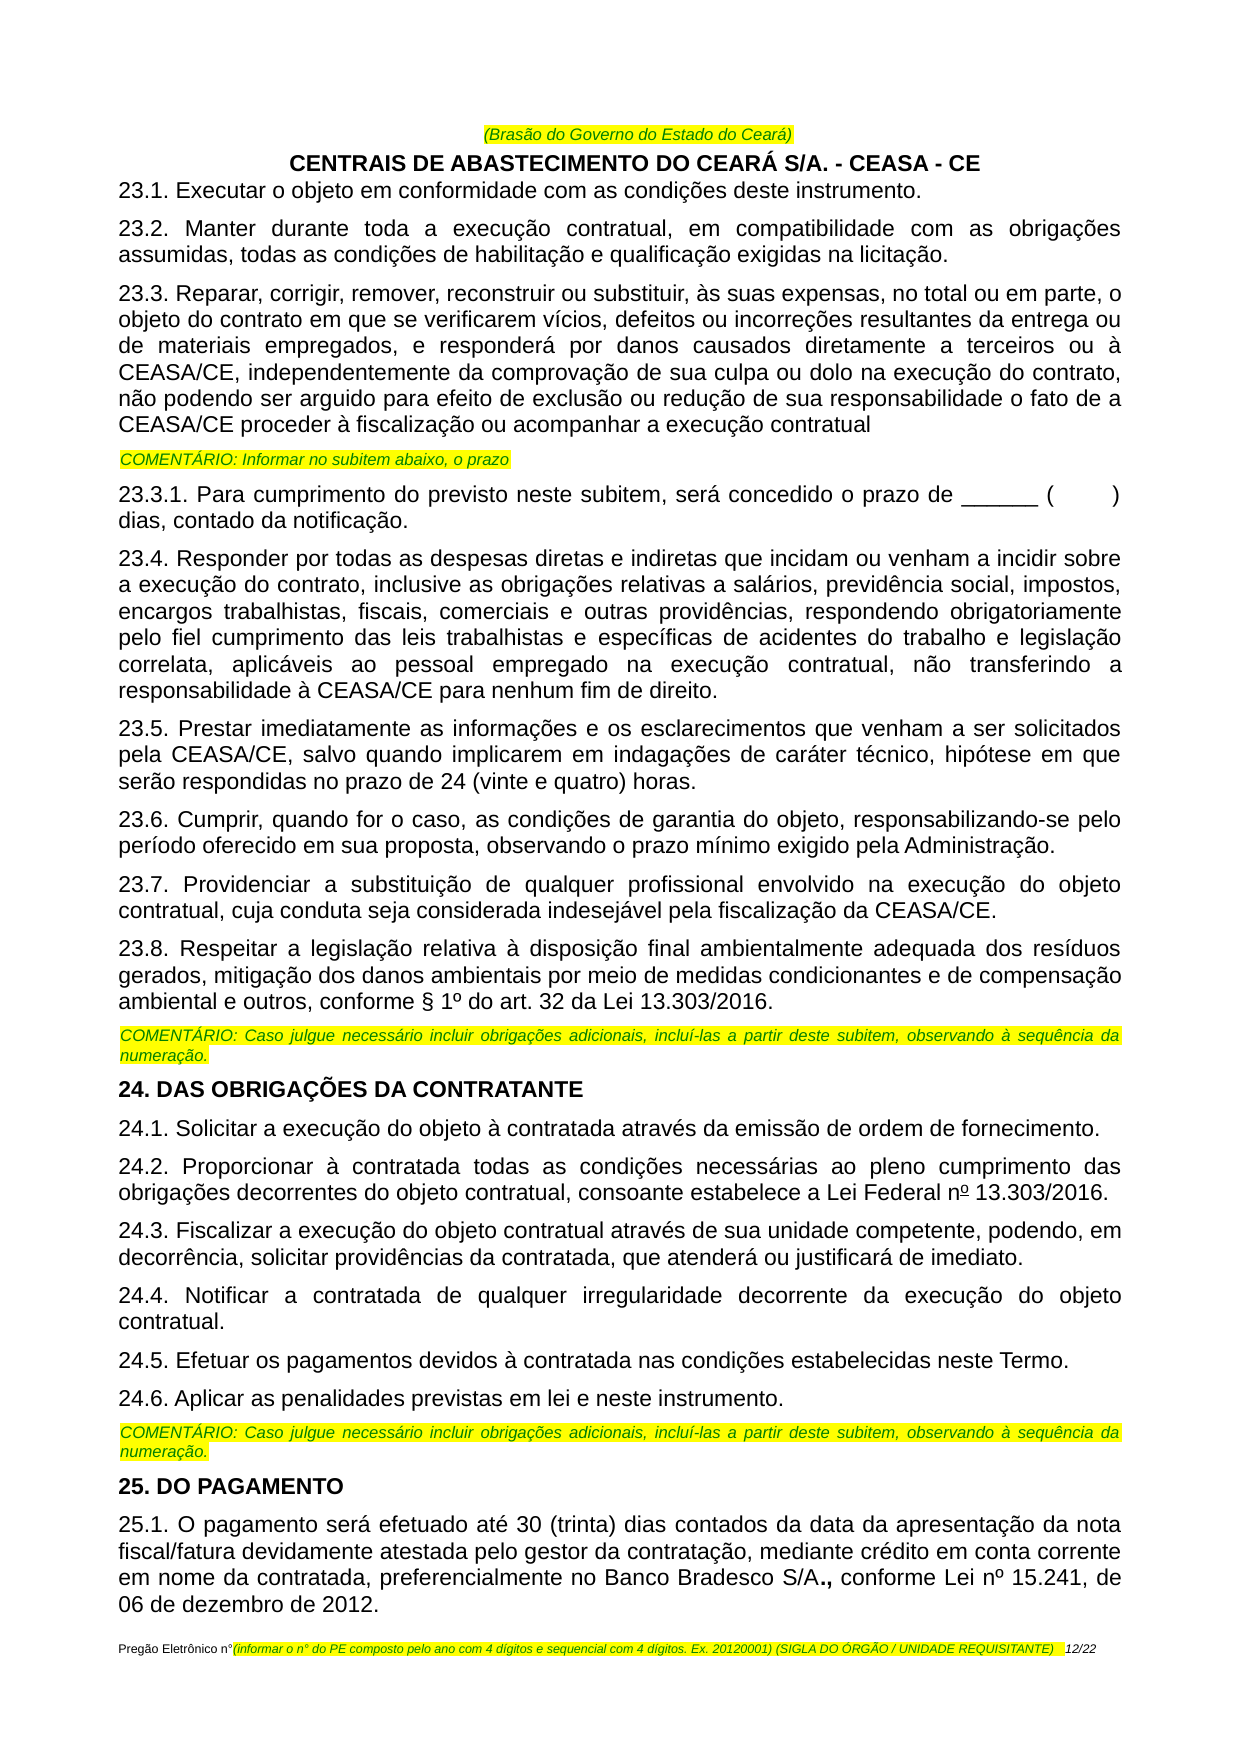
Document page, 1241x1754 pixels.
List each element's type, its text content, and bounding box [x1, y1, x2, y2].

text 24.6. Aplicar as penalidades previstas em lei e neste instrumento. [118, 1385, 1122, 1411]
text 24.4. Notificar a contratada de qualquer irregularidade decorrente da execução do objeto contratual. [118, 1282, 1122, 1335]
text 23.3. Reparar, corrigir, remover, reconstruir ou substituir, às suas expensas, no total ou em parte, o objeto do contrato em que se verificarem vícios, defeitos ou incorreções resultantes da entrega ou de materiais empregados, e responderá por danos causados diretamente a terceiros ou à CEASA/CE, independentemente da comprovação de sua culpa ou dolo na execução do contrato, não podendo ser arguido para efeito de exclusão ou redução de sua responsabilidade o fato de a CEASA/CE proceder à fiscalização ou acompanhar a execução contratual [118, 279, 1122, 438]
text 23.7. Providenciar a substituição de qualquer profissional envolvido na execução do objeto contratual, cuja conduta seja considerada indesejável pela fiscalização da CEASA/CE. [118, 871, 1122, 923]
text 24.3. Fiscalizar a execução do objeto contratual através de sua unidade competente, podendo, em decorrência, solicitar providências da contratada, que atenderá ou justificará de imediato. [118, 1217, 1122, 1270]
text 24. DAS OBRIGAÇÕES DA CONTRATANTE [118, 1076, 1122, 1103]
text COMENTÁRIO: Caso julgue necessário incluir obrigações adicionais, incluí-las a partir deste subitem, observando à sequência da numeração. [120, 1423, 1122, 1461]
text COMENTÁRIO: Informar no subitem abaixo, o prazo [120, 449, 1122, 469]
text 23.3.1. Para cumprimento do previsto neste subitem, será concedido o prazo de ______ ( ) dias, contado da notificação. [118, 481, 1122, 533]
text 23.2. Manter durante toda a execução contratual, em compatibilidade com as obrigações assumidas, todas as condições de habilitação e qualificação exigidas na licitação. [118, 215, 1122, 268]
text 23.6. Cumprir, quando for o caso, as condições de garantia do objeto, responsabilizando-se pelo período oferecido em sua proposta, observando o prazo mínimo exigido pela Administração. [118, 806, 1122, 859]
text 23.8. Respeitar a legislação relativa à disposição final ambientalmente adequada dos resíduos gerados, mitigação dos danos ambientais por meio de medidas condicionantes e de compensação ambiental e outros, conforme § 1º do art. 32 da Lei 13.303/2016. [118, 935, 1122, 1014]
text 24.5. Efetuar os pagamentos devidos à contratada nas condições estabelecidas neste Termo. [118, 1347, 1122, 1373]
text 24.1. Solicitar a execução do objeto à contratada através da emissão de ordem de fornecimento. [118, 1114, 1122, 1141]
text 23.1. Executar o objeto em conformidade com as condições deste instrumento. [118, 177, 1122, 203]
text 23.4. Responder por todas as despesas diretas e indiretas que incidam ou venham a incidir sobre a execução do contrato, inclusive as obrigações relativas a salários, previdência social, impostos, encargos trabalhistas, fiscais, comerciais e outras providências, respondendo obrigatoriamente pelo fiel cumprimento das leis trabalhistas e específicas de acidentes do trabalho e legislação correlata, aplicáveis ao pessoal empregado na execução contratual, não transferindo a responsabilidade à CEASA/CE para nenhum fim de direito. [118, 545, 1122, 703]
text 25.1. O pagamento será efetuado até 30 (trinta) dias contados da data da apresentação da nota fiscal/fatura devidamente atestada pelo gestor da contratação, mediante crédito em conta corrente em nome da contratada, preferencialmente no Banco Bradesco S/A., conforme Lei nº 15.241, de 06 de dezembro de 2012. [118, 1511, 1122, 1617]
text 23.5. Prestar imediatamente as informações e os esclarecimentos que venham a ser solicitados pela CEASA/CE, salvo quando implicarem em indagações de caráter técnico, hipótese em que serão respondidas no prazo de 24 (vinte e quatro) horas. [118, 715, 1122, 794]
text 24.2. Proporcionar à contratada todas as condições necessárias ao pleno cumprimento das obrigações decorrentes do objeto contratual, consoante estabelece a Lei Federal no 13.303/2016. [118, 1153, 1122, 1206]
text 25. DO PAGAMENTO [118, 1473, 1122, 1499]
text COMENTÁRIO: Caso julgue necessário incluir obrigações adicionais, incluí-las a partir deste subitem, observando à sequência da numeração. [120, 1026, 1122, 1064]
